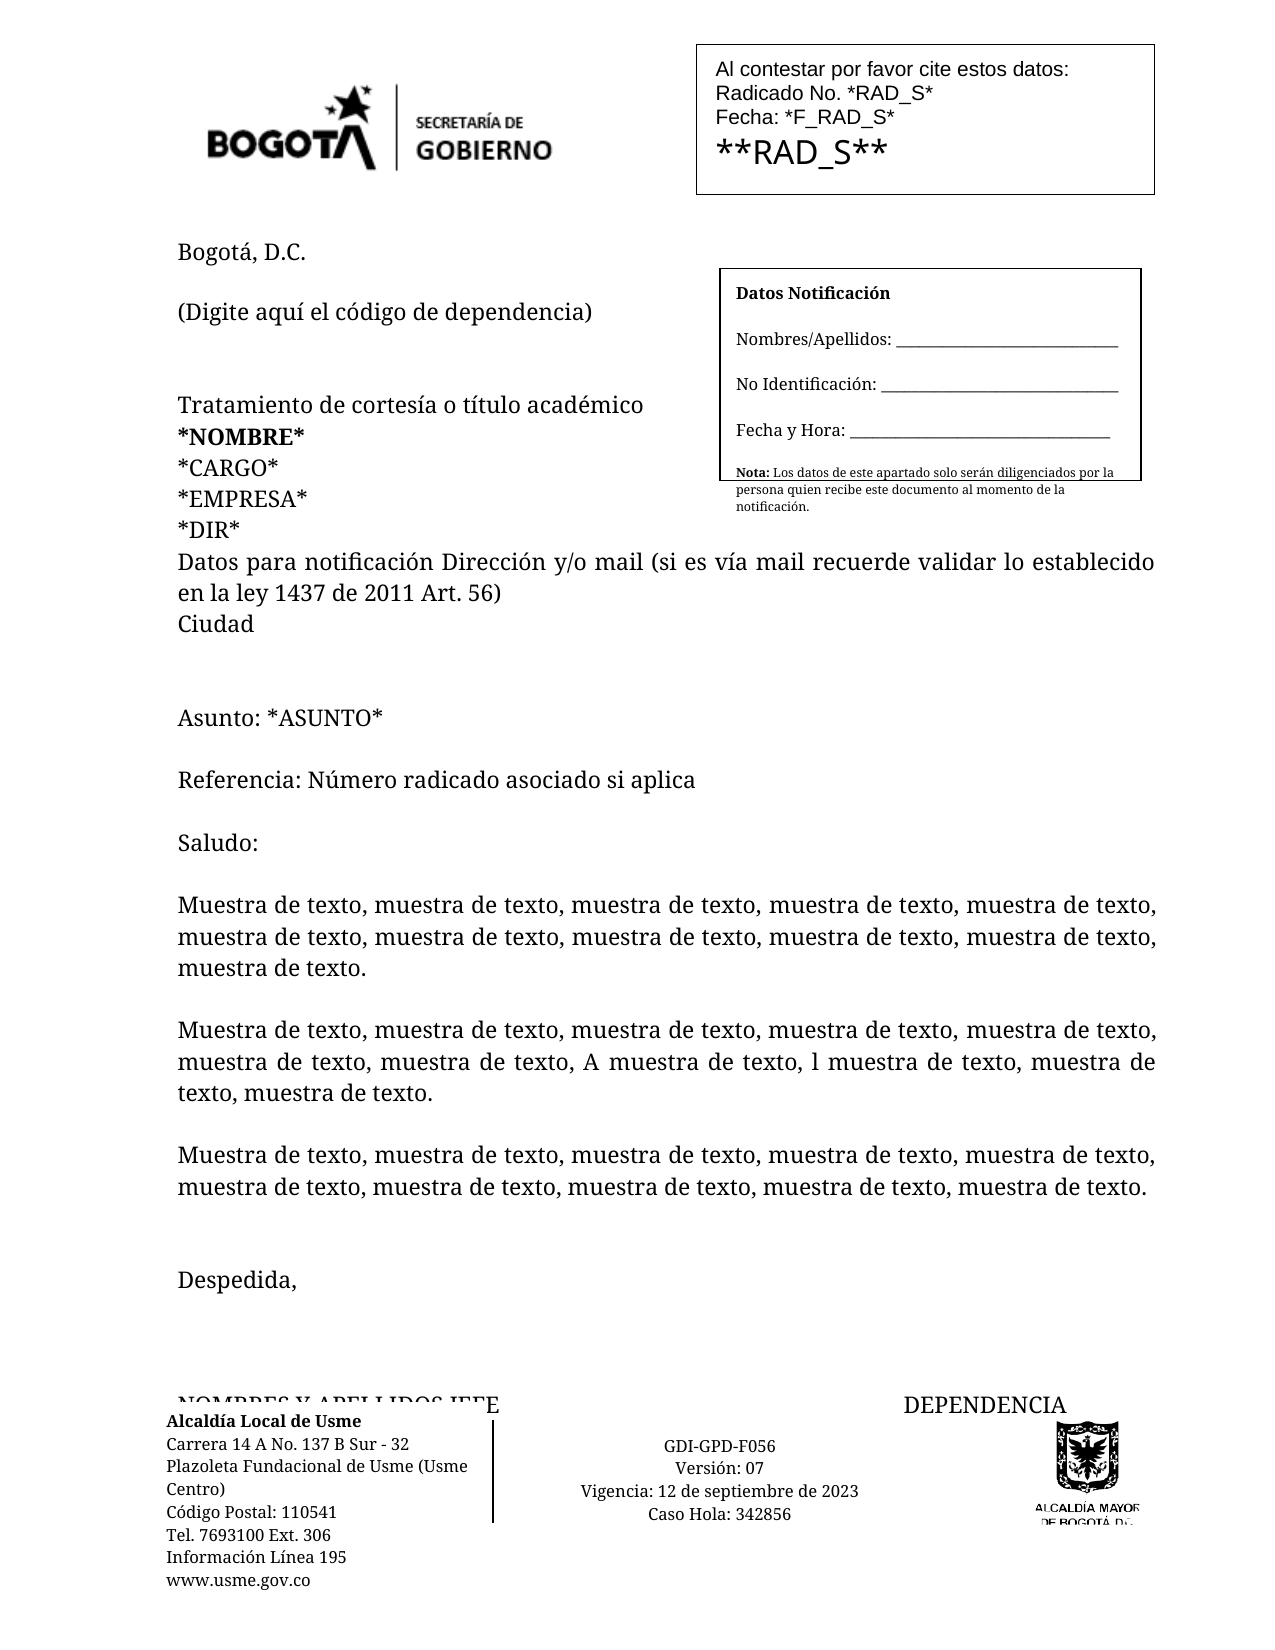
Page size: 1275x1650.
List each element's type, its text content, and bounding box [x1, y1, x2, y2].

text *EMPRESA* [177, 483, 1157, 514]
text Muestra de texto, muestra de texto, muestra de texto, muestra de texto, muestra de texto, muestra de texto, muestra de texto, muestra de texto, muestra de texto, muestra de texto, muestra de texto. [177, 889, 1157, 983]
text Muestra de texto, muestra de texto, muestra de texto, muestra de texto, muestra de texto, muestra de texto, muestra de texto, muestra de texto, muestra de texto, muestra de texto. [177, 1139, 1157, 1202]
text Bogotá, D.C. [177, 236, 1157, 267]
text Despedida, [177, 1264, 1157, 1296]
text Dependencia [1119, 1421, 1157, 1452]
text (Digite aquí el código de dependencia) [177, 296, 719, 327]
text Saludo: [177, 827, 1157, 858]
text [1142, 421, 1157, 452]
text Referencia: Número radicado asociado si aplica [177, 764, 1157, 796]
text Muestra de texto, muestra de texto, muestra de texto, muestra de texto, muestra de texto, muestra de texto, muestra de texto, A muestra de texto, l muestra de texto, muestra de texto, muestra de texto. [177, 1014, 1157, 1108]
text Asunto: *ASUNTO* [177, 702, 1157, 733]
text [1134, 421, 1140, 452]
text *NOMBRE* [177, 421, 719, 452]
text NOMBRES Y APELLIDOS JEFE DEPENDENCIA [177, 1389, 1157, 1421]
text Datos para notificación Dirección y/o mail (si es vía mail recuerde validar lo establecido en la ley 1437 de 2011 Art. 56) [177, 546, 1157, 608]
text Dependencia [903, 1421, 1056, 1452]
text Ciudad [177, 608, 1157, 639]
text Tratamiento de cortesía o título académico [177, 389, 719, 421]
text *DIR* [177, 514, 1157, 546]
text *CARGO* [177, 452, 1157, 483]
text Dependencia [494, 1421, 566, 1452]
